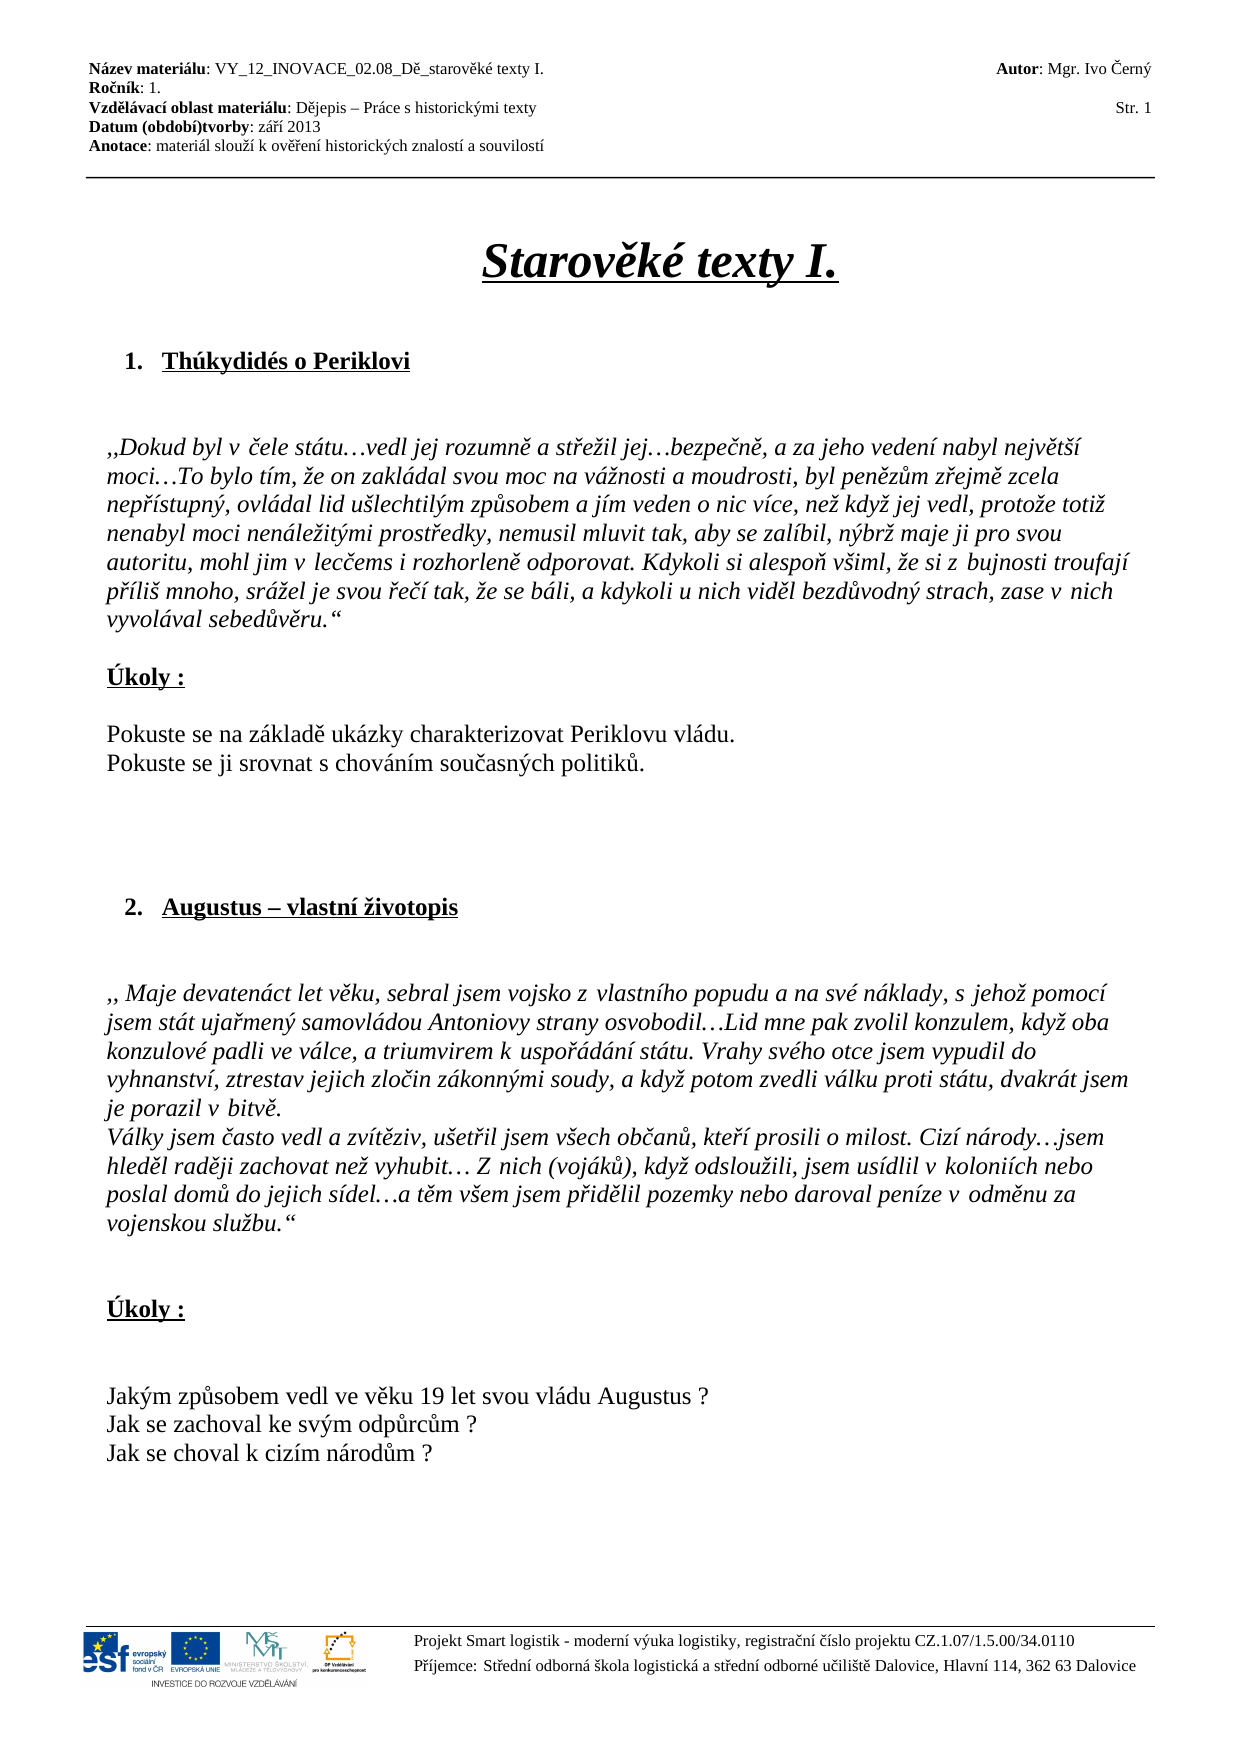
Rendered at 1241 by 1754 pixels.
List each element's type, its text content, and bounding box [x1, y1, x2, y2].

text Pokuste se ji srovnat s chováním současných politiků. [106, 748, 1152, 777]
text ,, Maje devatenáct let věku, sebral jsem vojsko z vlastního popudu a na své náklady, s jehož pomocí jsem stát ujařmený samovládou Antoniovy strany osvobodil…Lid mne pak zvolil konzulem, když oba konzulové padli ve válce, a triumvirem k uspořádání státu. Vrahy svého otce jsem vypudil do vyhnanství, ztrestav jejich zločin zákonnými soudy, a když potom zvedli válku proti státu, dvakrát jsem je porazil v bitvě. [106, 978, 1152, 1122]
text Jakým způsobem vedl ve věku 19 let svou vládu Augustus ? [106, 1381, 1152, 1409]
text Úkoly : [106, 1294, 1152, 1323]
text Pokuste se na základě ukázky charakterizovat Periklovu vládu. [106, 719, 1152, 748]
list Augustus – vlastní životopis [124, 892, 1152, 921]
text Úkoly : [106, 662, 1152, 691]
text Války jsem často vedl a zvítěziv, ušetřil jsem všech občanů, kteří prosili o milost. Cizí národy…jsem hleděl raději zachovat než vyhubit… Z nich (vojáků), když odsloužili, jsem usídlil v koloniích nebo poslal domů do jejich sídel…a těm všem jsem přidělil pozemky nebo daroval peníze v odměnu za vojenskou službu.“ [106, 1122, 1152, 1237]
text Starověké texty I. [106, 231, 1152, 288]
text Jak se zachoval ke svým odpůrcům ? [106, 1409, 1152, 1438]
text Jak se choval k cizím národům ? [106, 1438, 1152, 1467]
text ,,Dokud byl v čele státu…vedl jej rozumně a střežil jej…bezpečně, a za jeho vedení nabyl největší moci…To bylo tím, že on zakládal svou moc na vážnosti a moudrosti, byl penězům zřejmě zcela nepřístupný, ovládal lid ušlechtilým způsobem a jím veden o nic více, než když jej vedl, protože totiž nenabyl moci nenáležitými prostředky, nemusil mluvit tak, aby se zalíbil, nýbrž maje ji pro svou autoritu, mohl jim v lecčems i rozhorleně odporovat. Kdykoli si alespoň všiml, že si z bujnosti troufají příliš mnoho, srážel je svou řečí tak, že se báli, a kdykoli u nich viděl bezdůvodný strach, zase v nich vyvolával sebedůvěru.“ [106, 432, 1152, 633]
list Thúkydidés o Periklovi [124, 346, 1152, 374]
